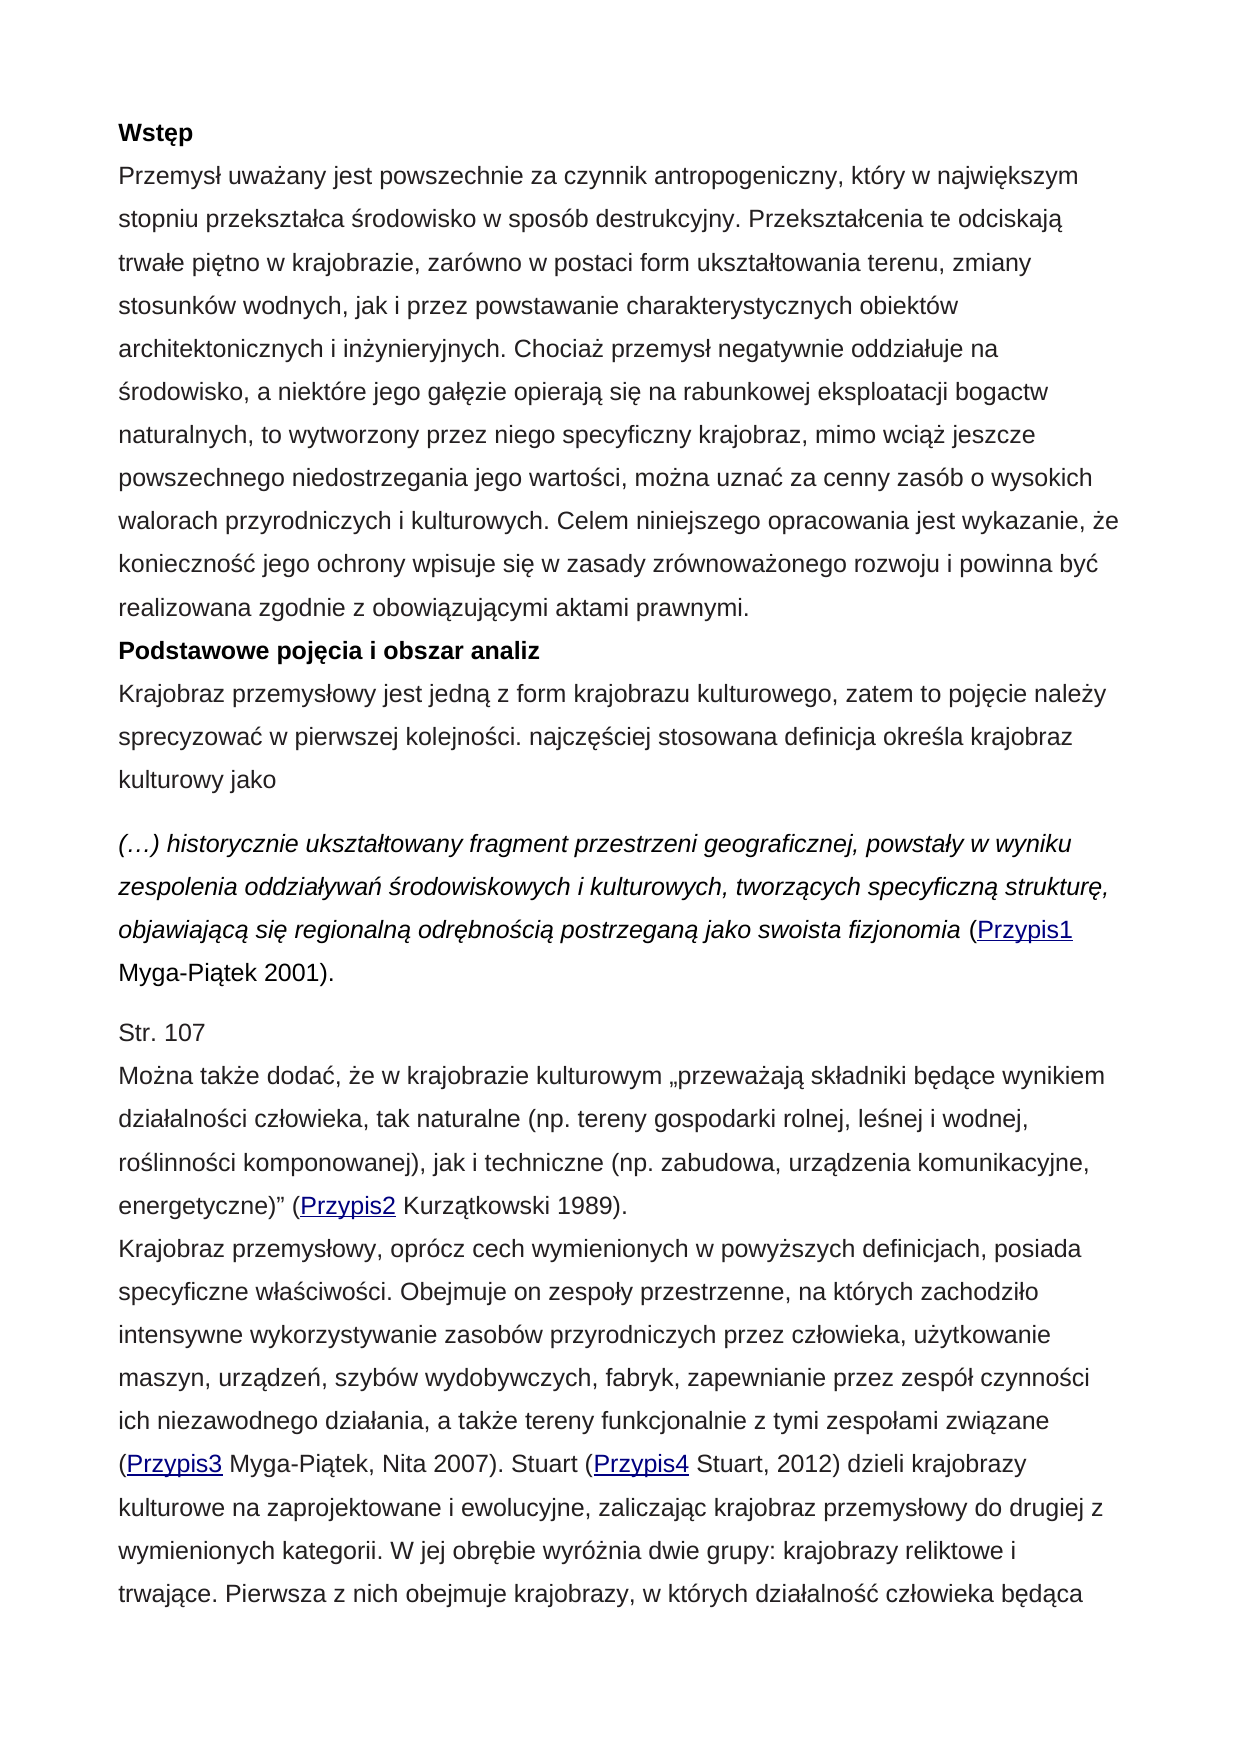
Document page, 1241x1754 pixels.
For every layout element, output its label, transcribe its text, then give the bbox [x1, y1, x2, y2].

text Przemysł uważany jest powszechnie za czynnik antropogeniczny, który w największym stopniu przekształca środowisko w sposób destrukcyjny. Przekształcenia te odciskają trwałe piętno w krajobrazie, zarówno w postaci form ukształtowania terenu, zmiany stosunków wodnych, jak i przez powstawanie charakterystycznych obiektów architektonicznych i inżynieryjnych. Chociaż przemysł negatywnie oddziałuje na środowisko, a niektóre jego gałęzie opierają się na rabunkowej eksploatacji bogactw naturalnych, to wytworzony przez niego specyficzny krajobraz, mimo wciąż jeszcze powszechnego niedostrzegania jego wartości, można uznać za cenny zasób o wysokich walorach przyrodniczych i kulturowych. Celem niniejszego opracowania jest wykazanie, że konieczność jego ochrony wpisuje się w zasady zrównoważonego rozwoju i powinna być realizowana zgodnie z obowiązującymi aktami prawnymi. [118, 161, 1122, 621]
subtitle Podstawowe pojęcia i obszar analiz [118, 636, 1122, 664]
text Krajobraz przemysłowy jest jedną z form krajobrazu kulturowego, zatem to pojęcie należy sprecyzować w pierwszej kolejności. najczęściej stosowana definicja określa krajobraz kulturowy jako [118, 679, 1122, 794]
text Można także dodać, że w krajobrazie kulturowym „przeważają składniki będące wynikiem działalności człowieka, tak naturalne (np. tereny gospodarki rolnej, leśnej i wodnej, roślinności komponowanej), jak i techniczne (np. zabudowa, urządzenia komunikacyjne, energetyczne)” (Przypis2 Kurzątkowski 1989). [118, 1061, 1122, 1219]
text (…) historycznie ukształtowany fragment przestrzeni geograficznej, powstały w wyniku zespolenia oddziaływań środowiskowych i kulturowych, tworzących specyficzną strukturę, objawiającą się regionalną odrębnością postrzeganą jako swoista fizjonomia (Przypis1 Myga-Piątek 2001). [118, 829, 1122, 987]
text Str. 107 [118, 1018, 1122, 1047]
text Krajobraz przemysłowy, oprócz cech wymienionych w powyższych definicjach, posiada specyficzne właściwości. Obejmuje on zespoły przestrzenne, na których zachodziło intensywne wykorzystywanie zasobów przyrodniczych przez człowieka, użytkowanie maszyn, urządzeń, szybów wydobywczych, fabryk, zapewnianie przez zespół czynności ich niezawodnego działania, a także tereny funkcjonalnie z tymi zespołami związane (Przypis3 Myga-Piątek, Nita 2007). Stuart (Przypis4 Stuart, 2012) dzieli krajobrazy kulturowe na zaprojektowane i ewolucyjne, zaliczając krajobraz przemysłowy do drugiej z wymienionych kategorii. W jej obrębie wyróżnia dwie grupy: krajobrazy reliktowe i trwające. Pierwsza z nich obejmuje krajobrazy, w których działalność człowieka będąca [118, 1234, 1122, 1607]
subtitle Wstęp [118, 118, 1122, 147]
